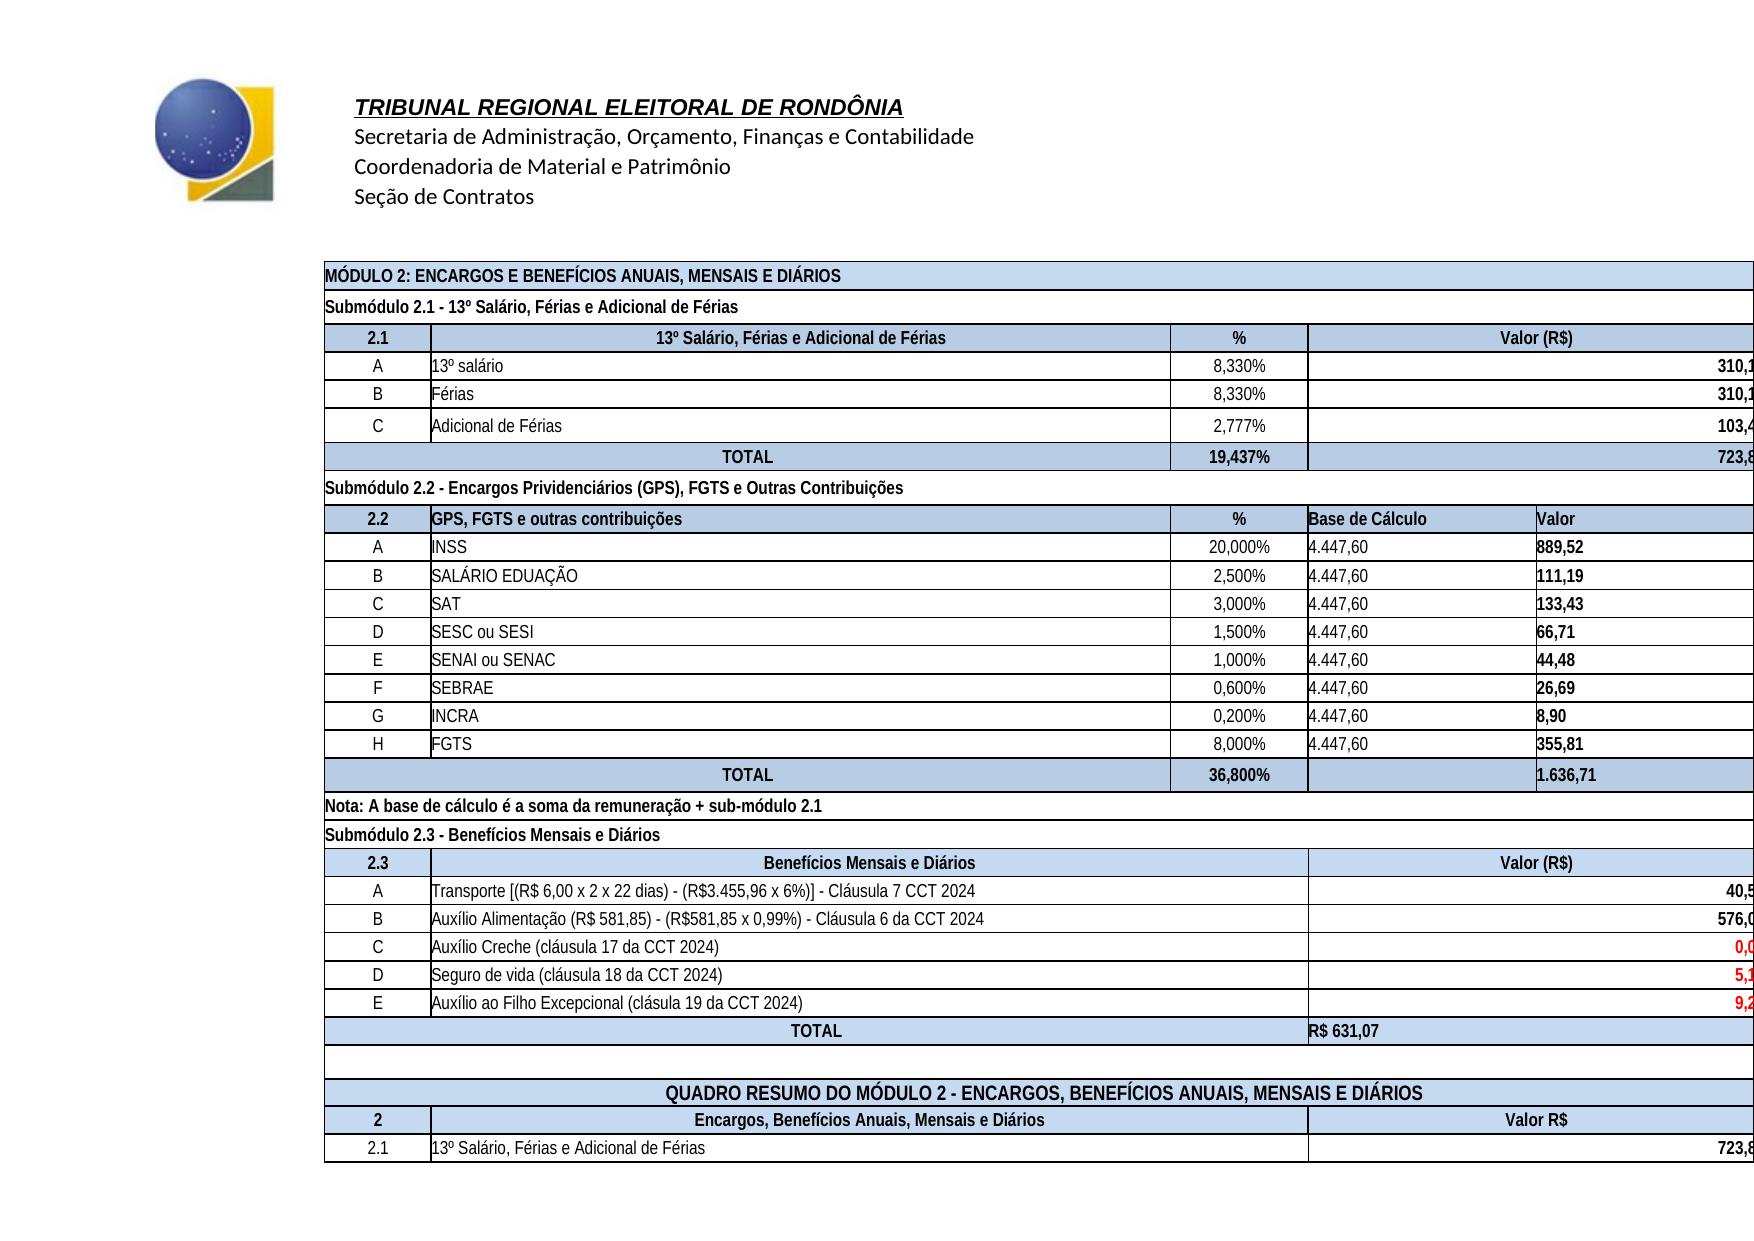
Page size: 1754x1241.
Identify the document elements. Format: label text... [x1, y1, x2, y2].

table_cell 4.447,60 [1309, 618, 1536, 645]
table_cell 8,330% [1171, 381, 1307, 407]
table_cell 4.447,60 [1309, 590, 1536, 617]
table_cell 133,43 [1537, 590, 1753, 617]
table_cell TOTAL [325, 1018, 1308, 1044]
table_cell F [325, 675, 430, 701]
table_cell 0,00 [1309, 933, 1753, 960]
table_cell C [325, 590, 430, 617]
table_cell 2 [325, 1107, 430, 1133]
table_cell 2.2 [325, 506, 430, 532]
table_cell SENAI ou SENAC [432, 646, 1170, 673]
table_cell 0,600% [1171, 675, 1307, 701]
table_cell 5,19 [1309, 962, 1753, 988]
table_cell Benefícios Mensais e Diários [432, 849, 1308, 876]
table_cell % [1171, 506, 1307, 532]
table_cell 9,22 [1309, 990, 1753, 1016]
table_cell 4.447,60 [1309, 703, 1536, 729]
table_cell 13º Salário, Férias e Adicional de Férias [432, 325, 1170, 351]
table_cell 2,777% [1171, 409, 1307, 442]
table_cell [1309, 759, 1536, 791]
table_cell 3,000% [1171, 590, 1307, 617]
table_cell Nota: A base de cálculo é a soma da remuneração + sub-módulo 2.1 [325, 793, 1753, 819]
table_cell [1171, 1046, 1308, 1078]
table_cell H [325, 731, 430, 757]
table_cell C [325, 409, 430, 442]
table_cell D [325, 618, 430, 645]
table_cell B [325, 381, 430, 407]
table_cell TOTAL [325, 443, 1170, 470]
table_cell FGTS [432, 731, 1170, 757]
table_cell 310,19 [1309, 353, 1753, 379]
table_cell Férias [432, 381, 1170, 407]
table_cell SESC ou SESI [432, 618, 1170, 645]
table_cell Auxílio ao Filho Excepcional (clásula 19 da CCT 2024) [432, 990, 1308, 1016]
table_cell 723,80 [1309, 443, 1753, 470]
table_cell 576,09 [1309, 905, 1753, 932]
table_cell QUADRO RESUMO DO MÓDULO 2 - ENCARGOS, BENEFÍCIOS ANUAIS, MENSAIS E DIÁRIOS [325, 1080, 1753, 1105]
table_cell 4.447,60 [1309, 562, 1536, 588]
table_cell 8,330% [1171, 353, 1307, 379]
table_cell 1,000% [1171, 646, 1307, 673]
table_cell Submódulo 2.1 - 13º Salário, Férias e Adicional de Férias [325, 291, 1171, 323]
table_cell Auxílio Creche (cláusula 17 da CCT 2024) [432, 933, 1308, 960]
table_cell 2.1 [325, 325, 430, 351]
table_cell 2,500% [1171, 562, 1307, 588]
table_cell Auxílio Alimentação (R$ 581,85) - (R$581,85 x 0,99%) - Cláusula 6 da CCT 2024 [432, 905, 1308, 932]
table_cell 40,57 [1309, 877, 1753, 904]
table_cell 355,81 [1537, 731, 1753, 757]
table_cell 8,000% [1171, 731, 1307, 757]
table_cell C [325, 933, 430, 960]
table_cell Adicional de Férias [432, 409, 1170, 442]
table_cell SEBRAE [432, 675, 1170, 701]
table_cell [1536, 1046, 1753, 1078]
table_cell 310,19 [1309, 381, 1753, 407]
table_cell [1171, 291, 1308, 323]
table_cell Valor (R$) [1309, 849, 1753, 876]
table_cell [1536, 291, 1753, 323]
table_cell 20,000% [1171, 534, 1307, 560]
table_cell INSS [432, 534, 1170, 560]
table_cell 103,41 [1309, 409, 1753, 442]
table_cell INCRA [432, 703, 1170, 729]
table_cell MÓDULO 2: ENCARGOS E BENEFÍCIOS ANUAIS, MENSAIS E DIÁRIOS [325, 262, 1753, 289]
table_cell E [325, 646, 430, 673]
table_cell 13º salário [432, 353, 1170, 379]
table_cell 13º Salário, Férias e Adicional de Férias [432, 1135, 1308, 1161]
table_cell Submódulo 2.3 - Benefícios Mensais e Diários [325, 821, 1753, 847]
table_cell R$ 631,07 [1309, 1018, 1753, 1044]
table_cell Submódulo 2.2 - Encargos Prividenciários (GPS), FGTS e Outras Contribuições [325, 471, 1753, 504]
table_cell 2.3 [325, 849, 430, 876]
table_cell Transporte [(R$ 6,00 x 2 x 22 dias) - (R$3.455,96 x 6%)] - Cláusula 7 CCT 2024 [432, 877, 1308, 904]
table_cell [325, 1046, 431, 1078]
table_cell E [325, 990, 430, 1016]
table_cell A [325, 877, 430, 904]
table_cell A [325, 353, 430, 379]
table_cell % [1171, 325, 1307, 351]
table_cell 4.447,60 [1309, 731, 1536, 757]
table_cell 889,52 [1537, 534, 1753, 560]
table_cell B [325, 562, 430, 588]
table_cell Encargos, Benefícios Anuais, Mensais e Diários [432, 1107, 1307, 1133]
table_cell A [325, 534, 430, 560]
table_cell 4.447,60 [1309, 534, 1536, 560]
table_cell 26,69 [1537, 675, 1753, 701]
table_cell SALÁRIO EDUAÇÃO [432, 562, 1170, 588]
table_cell Base de Cálculo [1309, 506, 1536, 532]
table_cell Seguro de vida (cláusula 18 da CCT 2024) [432, 962, 1308, 988]
table_cell GPS, FGTS e outras contribuições [432, 506, 1170, 532]
table_cell 1.636,71 [1537, 759, 1753, 791]
table_cell 111,19 [1537, 562, 1753, 588]
table_cell 2.1 [325, 1135, 430, 1161]
table_cell TOTAL [325, 759, 1170, 791]
table_cell 44,48 [1537, 646, 1753, 673]
table_cell 4.447,60 [1309, 646, 1536, 673]
table_cell 8,90 [1537, 703, 1753, 729]
table_cell 723,80 [1309, 1135, 1753, 1161]
table_cell 0,200% [1171, 703, 1307, 729]
table_cell [1308, 291, 1536, 323]
table_cell SAT [432, 590, 1170, 617]
table_cell 4.447,60 [1309, 675, 1536, 701]
table_cell Valor (R$) [1309, 325, 1753, 351]
table_cell 66,71 [1537, 618, 1753, 645]
table_cell [431, 1046, 1171, 1078]
table_cell B [325, 905, 430, 932]
table_cell 1,500% [1171, 618, 1307, 645]
table_cell 36,800% [1171, 759, 1307, 791]
table_cell [1308, 1046, 1536, 1078]
table_cell G [325, 703, 430, 729]
table_cell Valor R$ [1309, 1107, 1753, 1133]
table_cell 19,437% [1171, 443, 1307, 470]
table_cell Valor [1537, 506, 1753, 532]
table_cell D [325, 962, 430, 988]
